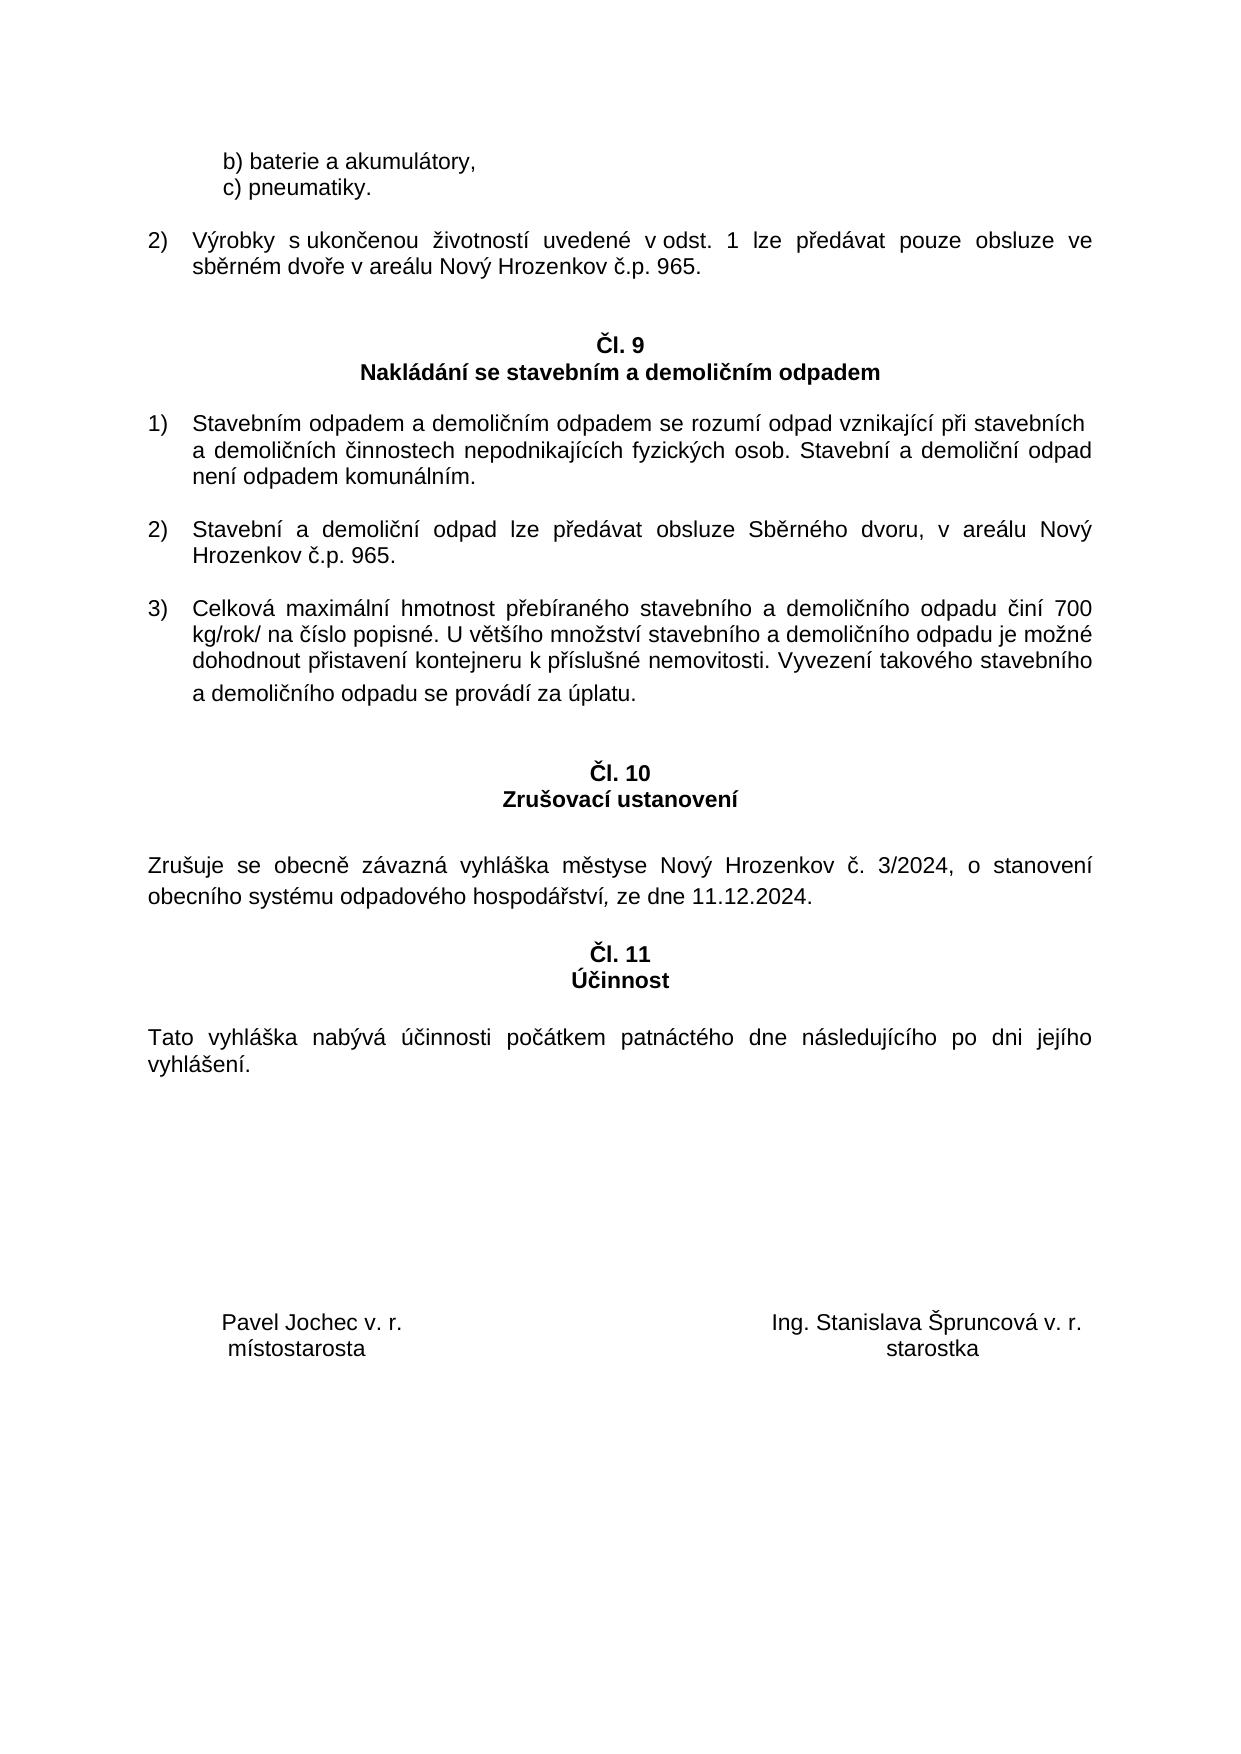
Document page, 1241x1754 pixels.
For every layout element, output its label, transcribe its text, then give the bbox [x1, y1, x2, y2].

text Čl. 11 [148, 941, 1093, 967]
list Celková maximální hmotnost přebíraného stavebního a demoličního odpadu činí 700 kg/rok/ na číslo popisné. U většího množství stavebního a demoličního odpadu je možné dohodnout přistavení kontejneru k příslušné nemovitosti. Vyvezení takového stavebního a demoličního odpadu se provádí za úplatu. [148, 595, 1093, 707]
text Nakládání se stavebním a demoličním odpadem [148, 358, 1093, 385]
text c) pneumatiky. [223, 174, 1093, 200]
text b) baterie a akumulátory, [223, 148, 1093, 174]
text Účinnost [148, 967, 1093, 994]
text Tato vyhláška nabývá účinnosti počátkem patnáctého dne následujícího po dni jejího vyhlášení. [148, 1024, 1093, 1077]
text Zrušovací ustanovení [148, 786, 1093, 813]
list Výrobky s ukončenou životností uvedené v odst. 1 lze předávat pouze obsluze ve sběrném dvoře v areálu Nový Hrozenkov č.p. 965. [148, 227, 1093, 279]
text Pavel Jochec v. r. Ing. Stanislava Špruncová v. r. [148, 1308, 1093, 1335]
text Zrušuje se obecně závazná vyhláška městyse Nový Hrozenkov č. 3/2024, o stanovení obecního systému odpadového hospodářství, ze dne 11.12.2024. [148, 852, 1093, 909]
list Stavebním odpadem a demoličním odpadem se rozumí odpad vznikající při stavebních a demoličních činnostech nepodnikajících fyzických osob. Stavební a demoliční odpad není odpadem komunálním. [148, 410, 1093, 489]
text Čl. 9 [148, 332, 1093, 358]
list Stavební a demoliční odpad lze předávat obsluze Sběrného dvoru, v areálu Nový Hrozenkov č.p. 965. [148, 516, 1093, 568]
text místostarosta starostka [221, 1335, 1093, 1361]
text Čl. 10 [148, 760, 1093, 786]
